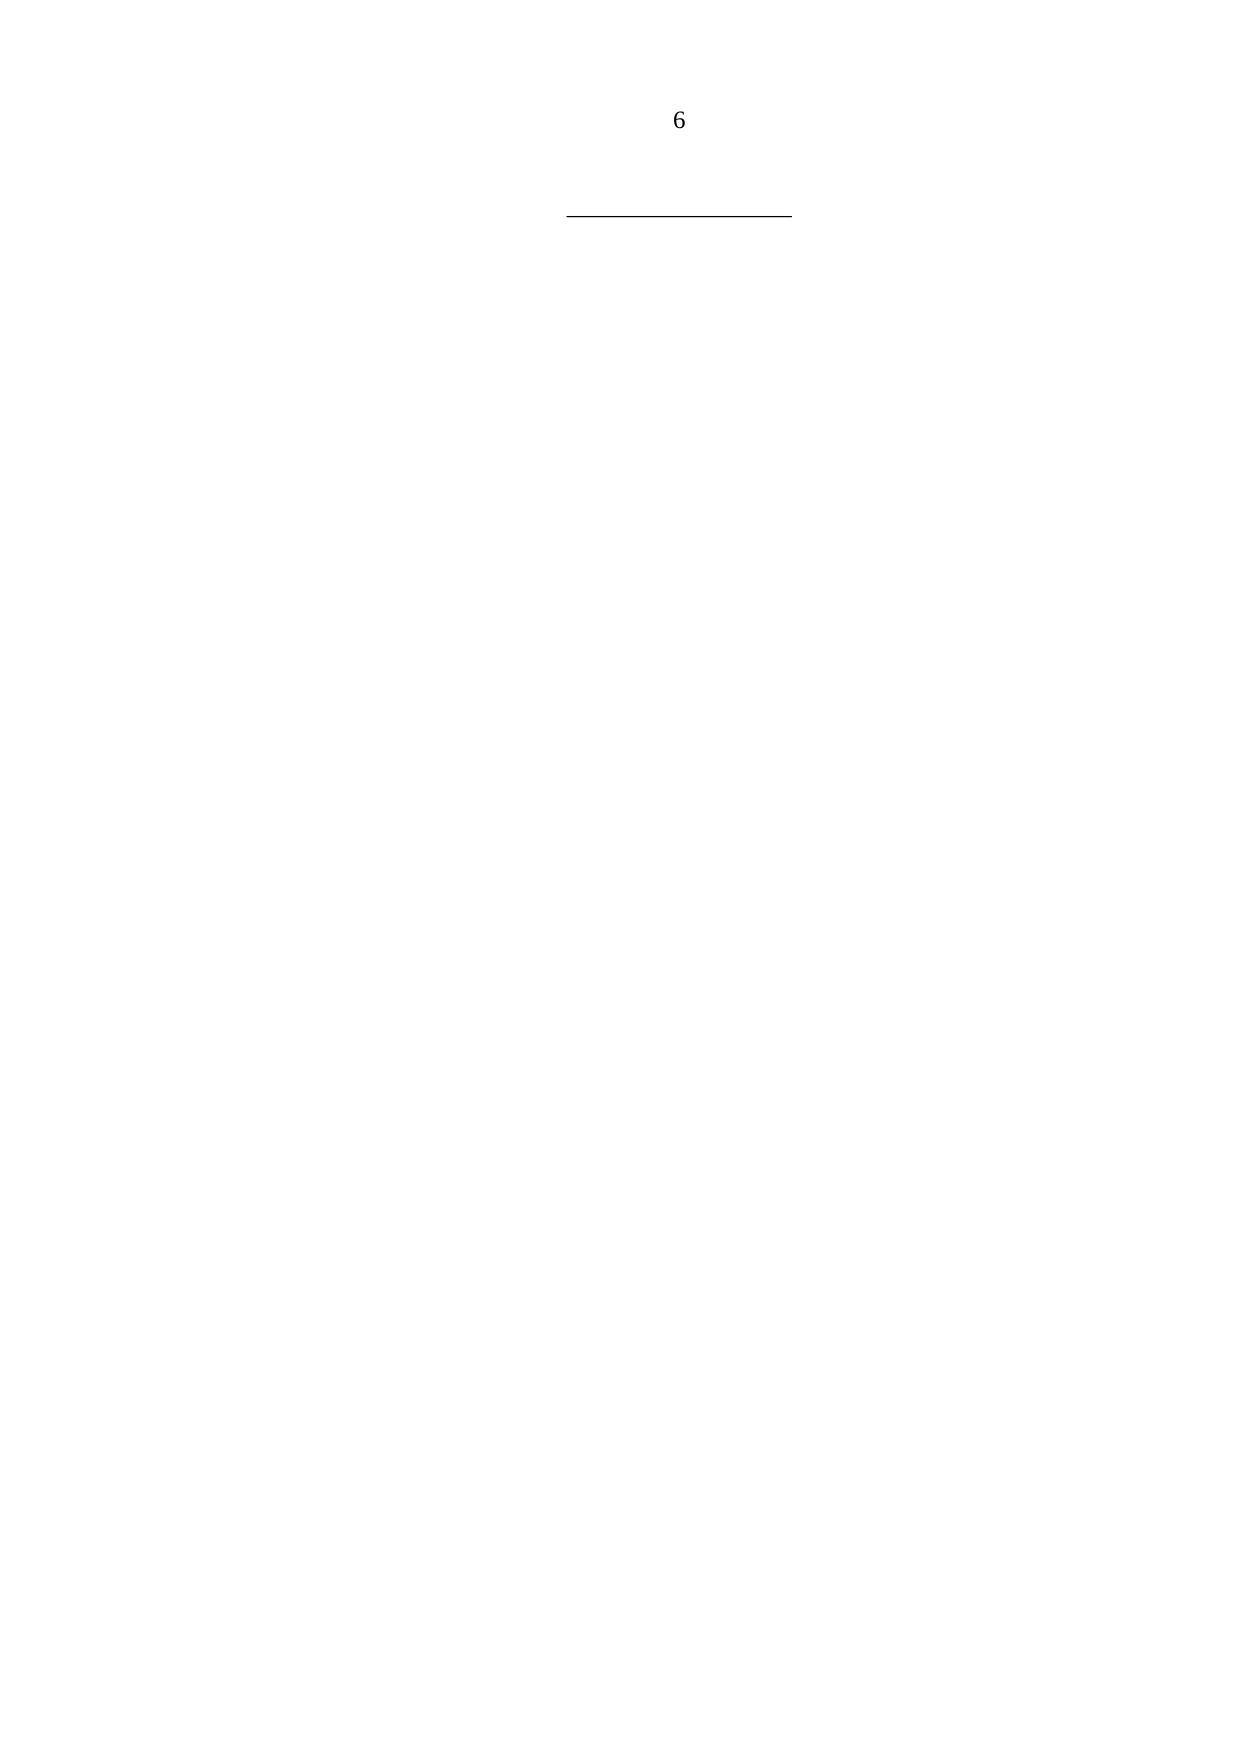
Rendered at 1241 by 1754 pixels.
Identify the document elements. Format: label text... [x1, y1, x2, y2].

text __________________ [177, 191, 1181, 220]
